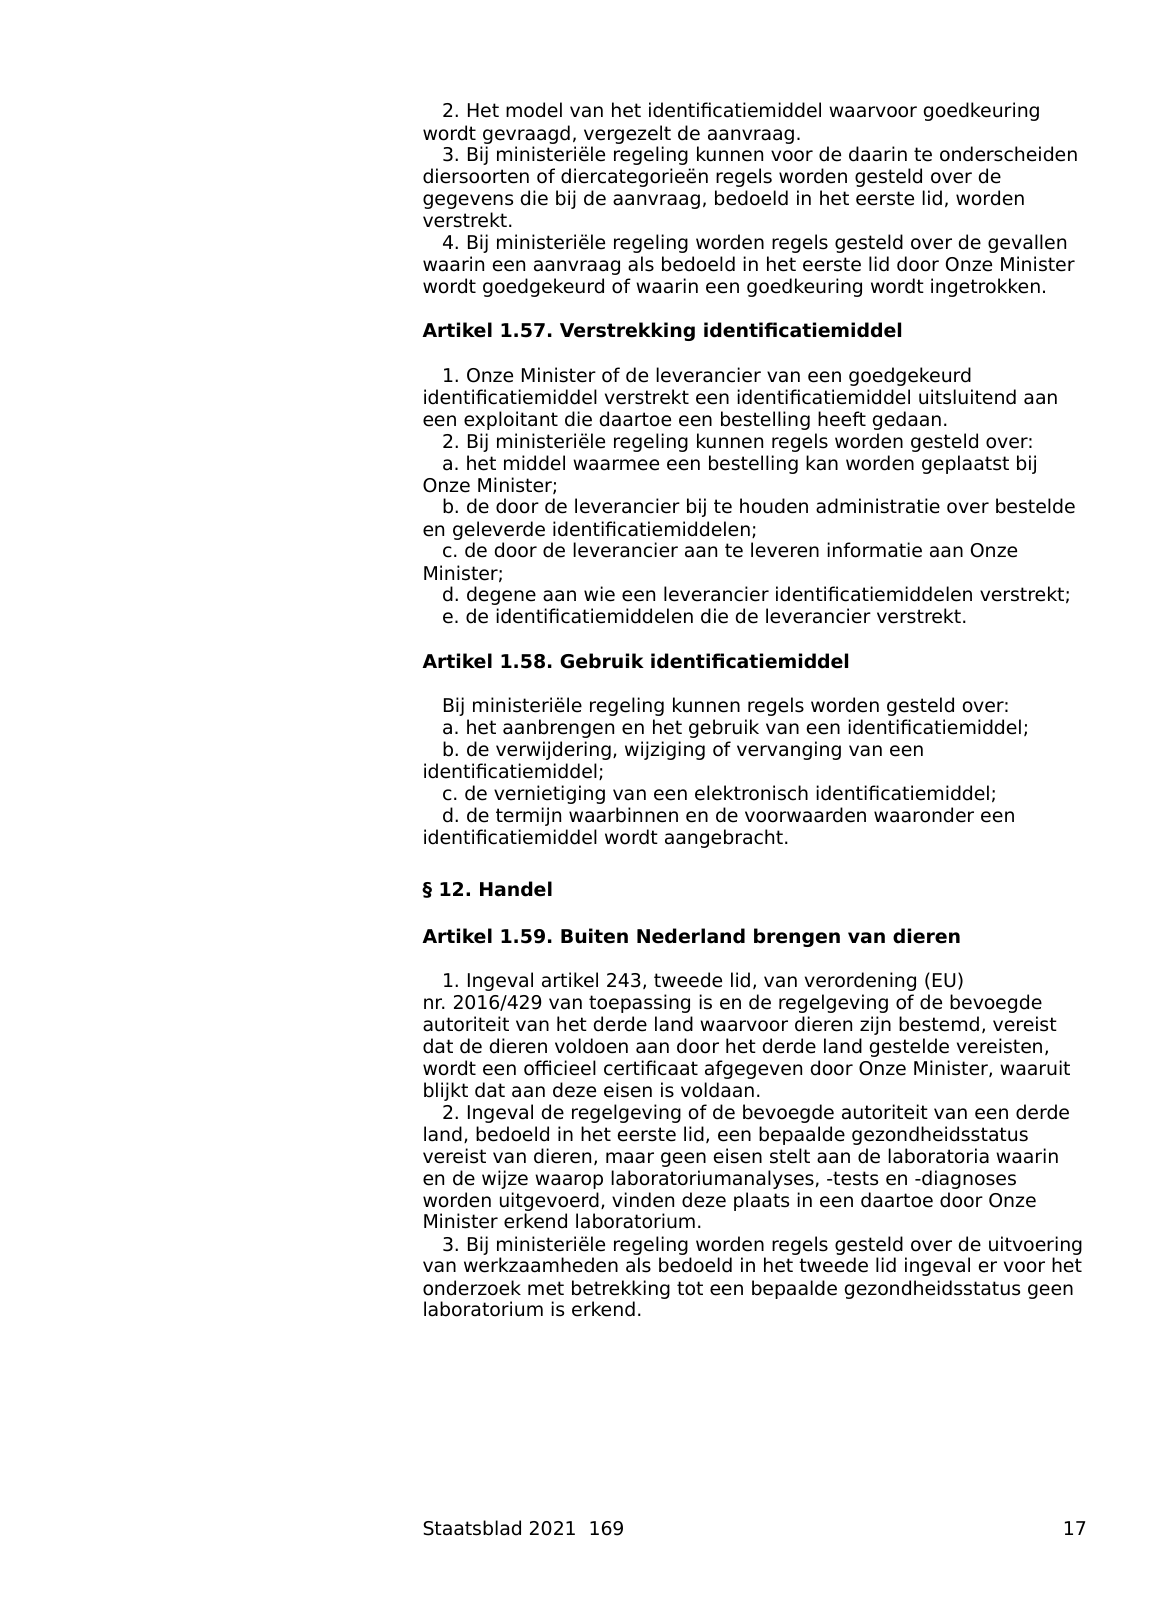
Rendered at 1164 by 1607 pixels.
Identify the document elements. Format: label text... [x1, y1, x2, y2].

text e. de identificatiemiddelen die de leverancier verstrekt. [422, 606, 1087, 628]
text a. het middel waarmee een bestelling kan worden geplaatst bij Onze Minister; [422, 452, 1087, 496]
subtitle Artikel 1.59. Buiten Nederland brengen van dieren [422, 926, 1087, 947]
text d. de termijn waarbinnen en de voorwaarden waaronder een identificatiemiddel wordt aangebracht. [422, 804, 1087, 848]
subtitle § 12. Handel [422, 878, 1087, 901]
text 1. Onze Minister of de leverancier van een goedgekeurd identificatiemiddel verstrekt een identificatiemiddel uitsluitend aan een exploitant die daartoe een bestelling heeft gedaan. [422, 364, 1087, 431]
text a. het aanbrengen en het gebruik van een identificatiemiddel; [422, 717, 1087, 739]
text c. de vernietiging van een elektronisch identificatiemiddel; [422, 783, 1087, 804]
subtitle Artikel 1.57. Verstrekking identificatiemiddel [422, 320, 1087, 342]
text 2. Bij ministeriële regeling kunnen regels worden gesteld over: [422, 431, 1087, 452]
text 2. Het model van het identificatiemiddel waarvoor goedkeuring wordt gevraagd, vergezelt de aanvraag. [422, 100, 1087, 144]
text 3. Bij ministeriële regeling kunnen voor de daarin te onderscheiden diersoorten of diercategorieën regels worden gesteld over de gegevens die bij de aanvraag, bedoeld in het eerste lid, worden verstrekt. [422, 144, 1087, 232]
subtitle Artikel 1.58. Gebruik identificatiemiddel [422, 651, 1087, 672]
text b. de door de leverancier bij te houden administratie over bestelde en geleverde identificatiemiddelen; [422, 496, 1087, 540]
text d. degene aan wie een leverancier identificatiemiddelen verstrekt; [422, 584, 1087, 606]
text 1. Ingeval artikel 243, tweede lid, van verordening (EU) nr. 2016/429 van toepassing is en de regelgeving of de bevoegde autoriteit van het derde land waarvoor dieren zijn bestemd, vereist dat de dieren voldoen aan door het derde land gestelde vereisten, wordt een officieel certificaat afgegeven door Onze Minister, waaruit blijkt dat aan deze eisen is voldaan. [422, 970, 1087, 1102]
text 2. Ingeval de regelgeving of de bevoegde autoriteit van een derde land, bedoeld in het eerste lid, een bepaalde gezondheidsstatus vereist van dieren, maar geen eisen stelt aan de laboratoria waarin en de wijze waarop laboratoriumanalyses, -tests en -diagnoses worden uitgevoerd, vinden deze plaats in een daartoe door Onze Minister erkend laboratorium. [422, 1102, 1087, 1233]
text b. de verwijdering, wijziging of vervanging van een identificatiemiddel; [422, 739, 1087, 783]
text Bij ministeriële regeling kunnen regels worden gesteld over: [422, 695, 1087, 717]
text c. de door de leverancier aan te leveren informatie aan Onze Minister; [422, 540, 1087, 584]
text 3. Bij ministeriële regeling worden regels gesteld over de uitvoering van werkzaamheden als bedoeld in het tweede lid ingeval er voor het onderzoek met betrekking tot een bepaalde gezondheidsstatus geen laboratorium is erkend. [422, 1233, 1087, 1321]
text 4. Bij ministeriële regeling worden regels gesteld over de gevallen waarin een aanvraag als bedoeld in het eerste lid door Onze Minister wordt goedgekeurd of waarin een goedkeuring wordt ingetrokken. [422, 232, 1087, 298]
